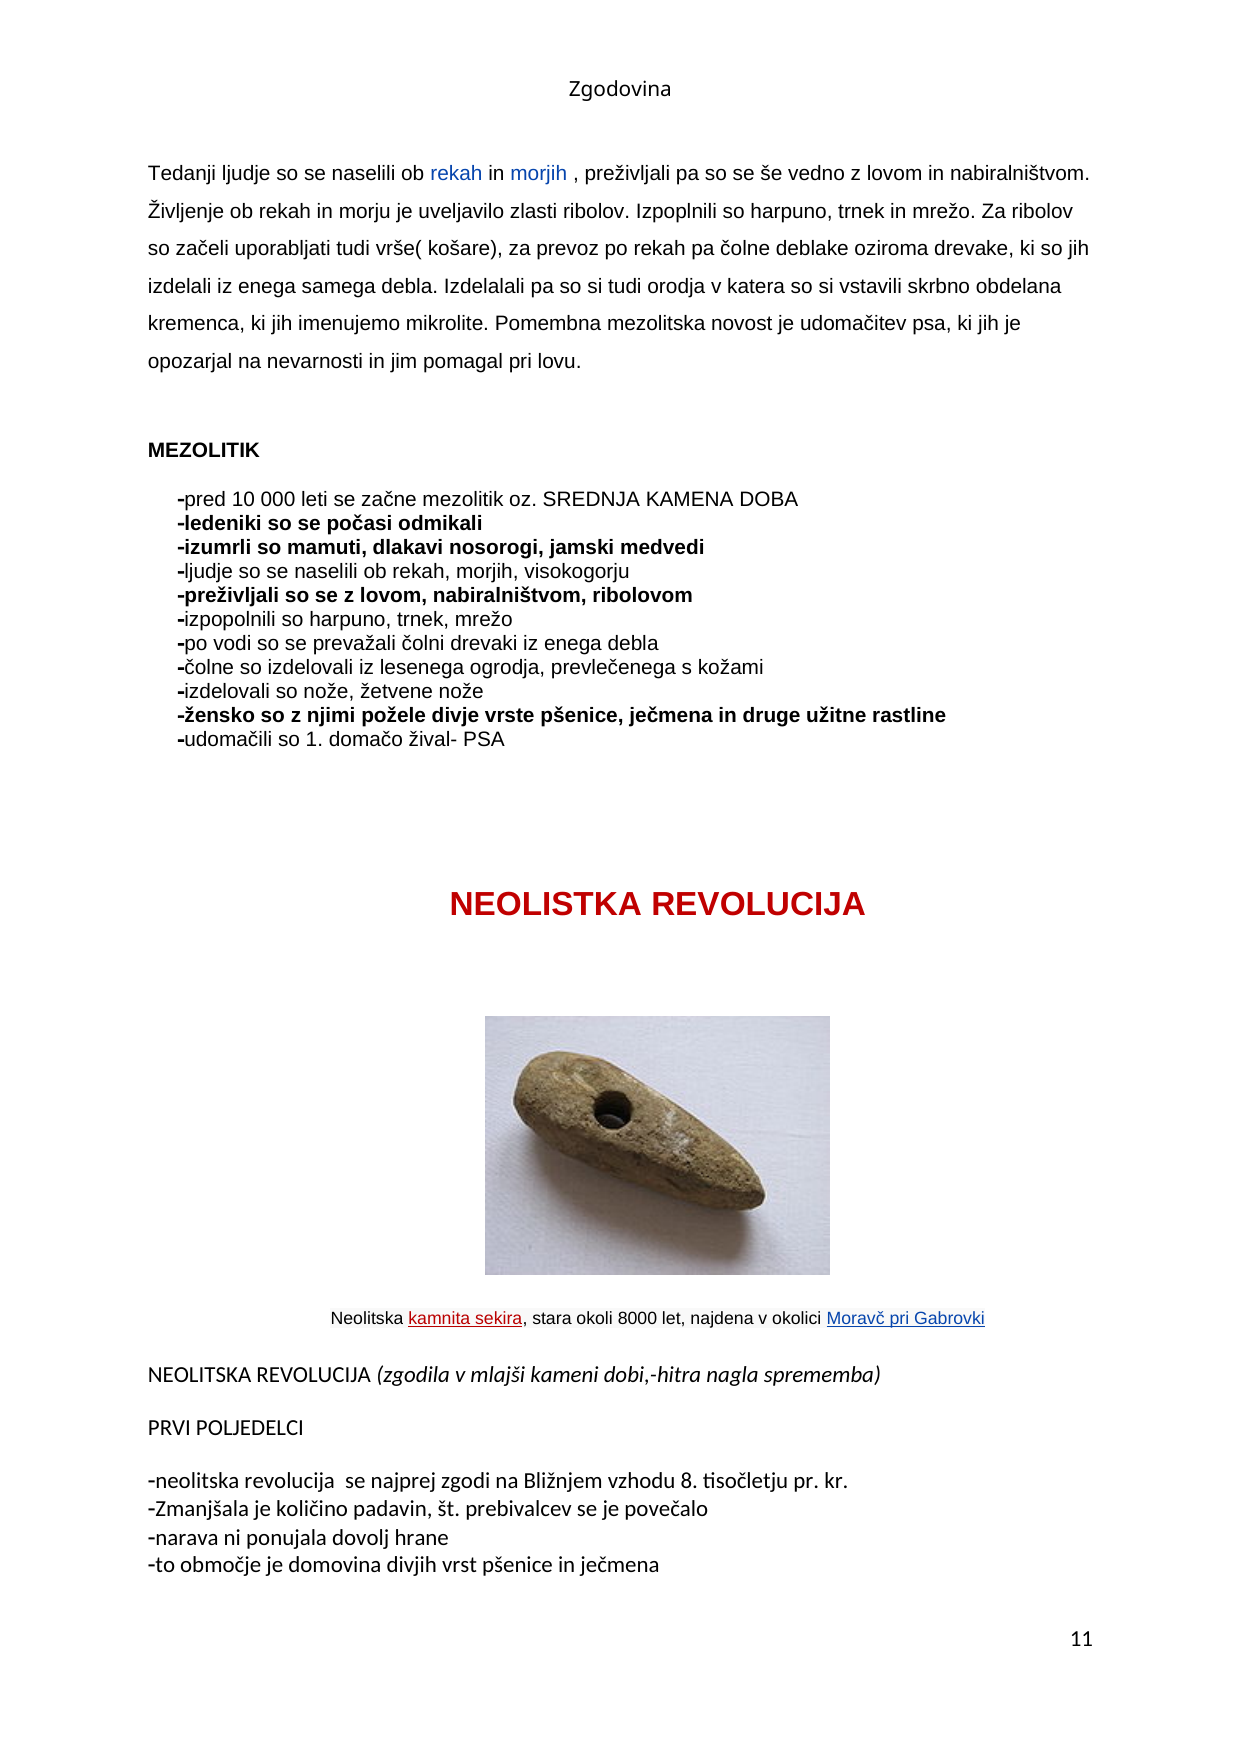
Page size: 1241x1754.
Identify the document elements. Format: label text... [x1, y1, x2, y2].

text NEOLITSKA REVOLUCIJA (zgodila v mlajši kameni dobi,-hitra nagla sprememba) [148, 1361, 1093, 1388]
list udomačili so 1. domačo žival- PSA [177, 727, 1093, 751]
list Zmanjšala je količino padavin, št. prebivalcev se je povečalo [148, 1494, 1093, 1523]
list narava ni ponujala dovolj hrane [148, 1523, 1093, 1551]
list Neolitska kamnita sekira, stara okoli 8000 let, najdena v okolici Moravč pri Gabrovki [223, 1308, 1093, 1328]
list ledeniki so se počasi odmikali [177, 511, 1093, 534]
list po vodi so se prevažali čolni drevaki iz enega debla [177, 631, 1093, 655]
list čolne so izdelovali iz lesenega ogrodja, prevlečenega s kožami [177, 655, 1093, 679]
list izpopolnili so harpuno, trnek, mrežo [177, 607, 1093, 631]
list NEOLISTKA REVOLUCIJA [223, 884, 1093, 923]
list preživljali so se z lovom, nabiralništvom, ribolovom [177, 583, 1093, 607]
list izdelovali so nože, žetvene nože [177, 679, 1093, 703]
list ljudje so se naselili ob rekah, morjih, visokogorju [177, 559, 1093, 583]
list pred 10 000 leti se začne mezolitik oz. SREDNJA KAMENA DOBA [177, 486, 1093, 511]
text MEZOLITIK [148, 438, 1093, 462]
list to območje je domovina divjih vrst pšenice in ječmena [148, 1551, 1093, 1579]
list izumrli so mamuti, dlakavi nosorogi, jamski medvedi [177, 534, 1093, 559]
picture [485, 1016, 830, 1275]
list neolitska revolucija se najprej zgodi na Bližnjem vzhodu 8. tisočletju pr. kr. [148, 1467, 1093, 1494]
text Tedanji ljudje so se naselili ob rekah in morjih , preživljali pa so se še vedno z lovom in nabiralništvom. Življenje ob rekah in morju je uveljavilo zlasti ribolov. Izpoplnili so harpuno, trnek in mrežo. Za ribolov so začeli uporabljati tudi vrše( košare), za prevoz po rekah pa čolne deblake oziroma drevake, ki so jih izdelali iz enega samega debla. Izdelalali pa so si tudi orodja v katera so si vstavili skrbno obdelana kremenca, ki jih imenujemo mikrolite. Pomembna mezolitska novost je udomačitev psa, ki jih je opozarjal na nevarnosti in jim pomagal pri lovu. [148, 148, 1093, 373]
text PRVI POLJEDELCI [148, 1413, 1093, 1442]
list žensko so z njimi požele divje vrste pšenice, ječmena in druge užitne rastline [177, 703, 1093, 727]
